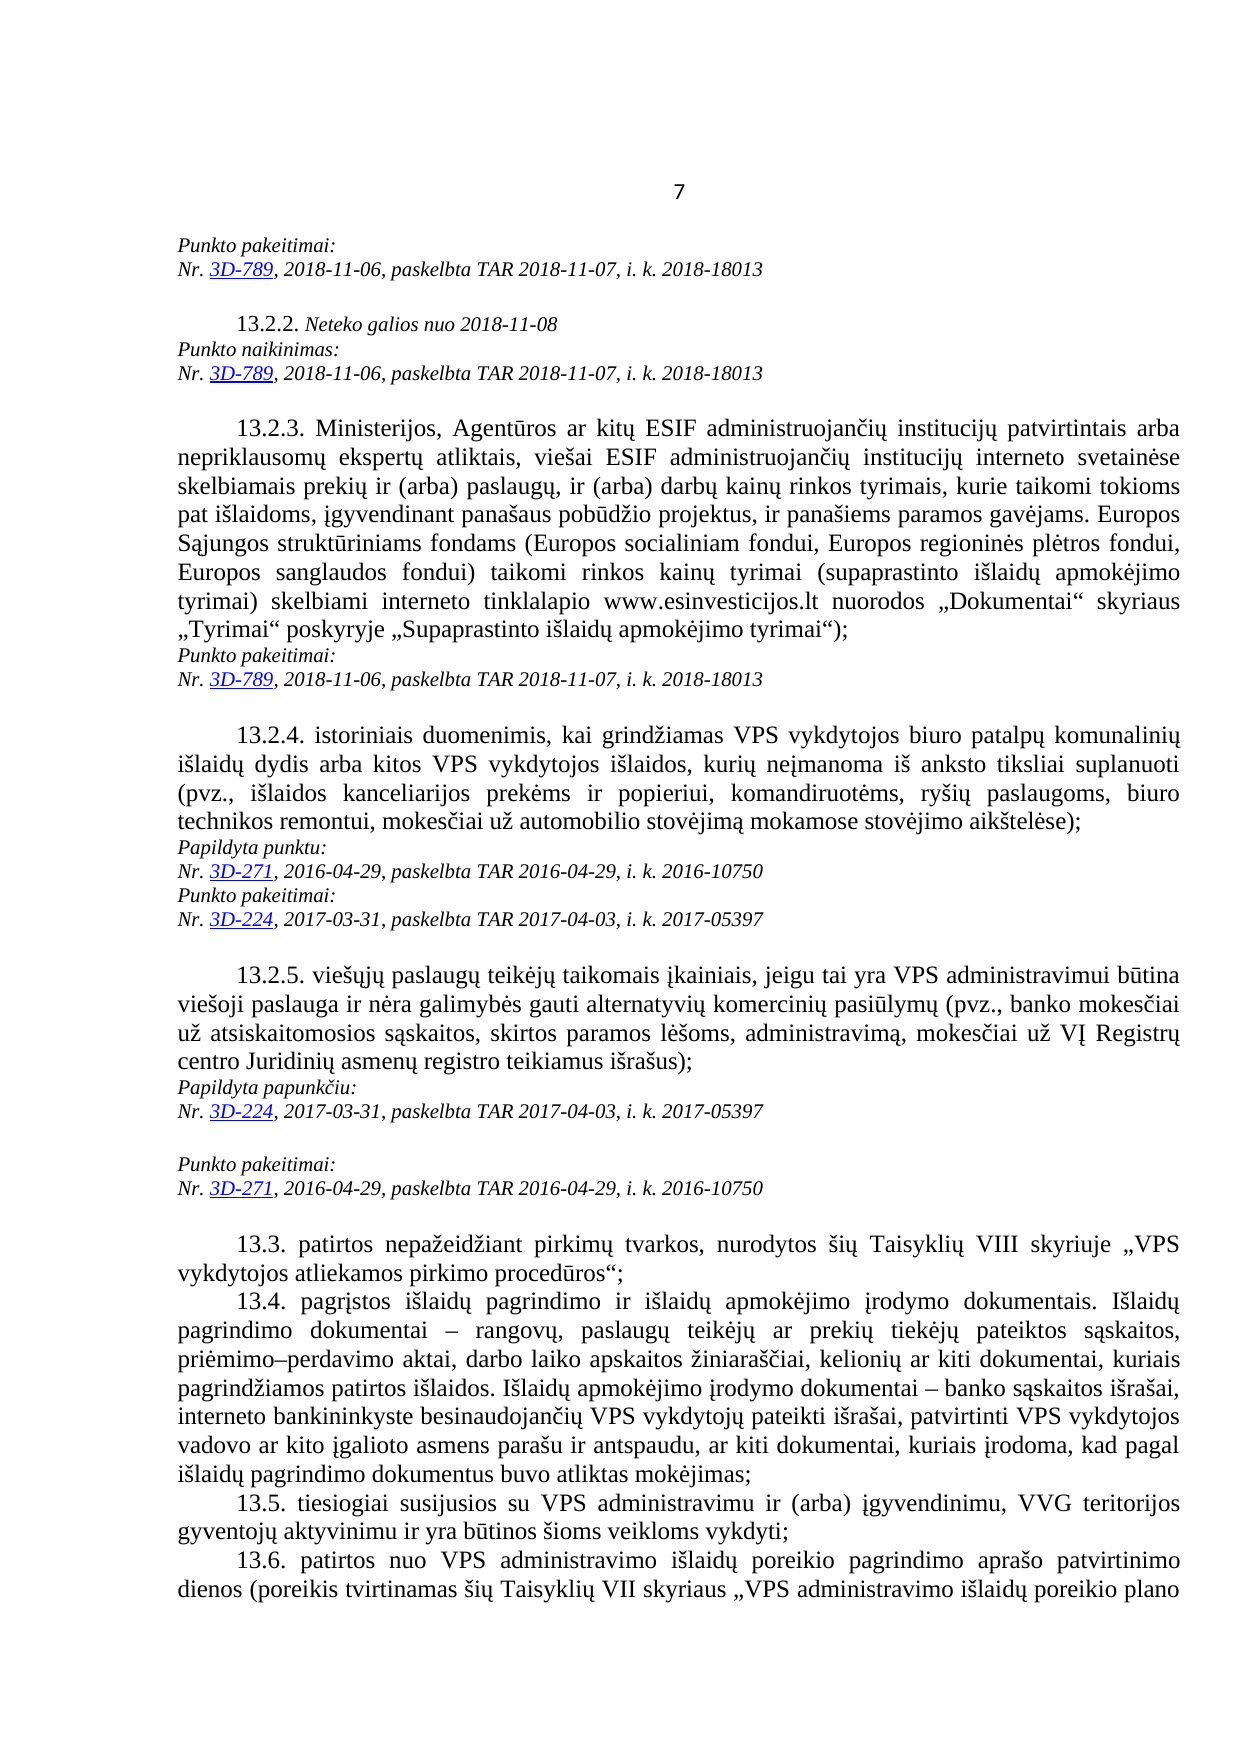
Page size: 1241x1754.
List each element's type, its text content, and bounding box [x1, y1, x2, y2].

text Papildyta papunkčiu: [177, 1075, 1181, 1099]
text 13.6. patirtos nuo VPS administravimo išlaidų poreikio pagrindimo aprašo patvirtinimo dienos (poreikis tvirtinamas šių Taisyklių VII skyriaus „VPS administravimo išlaidų poreikio plano [177, 1545, 1181, 1603]
text Punkto pakeitimai: [177, 1152, 1181, 1176]
text Nr. 3D-224, 2017-03-31, paskelbta TAR 2017-04-03, i. k. 2017-05397 [177, 1099, 1181, 1123]
text Nr. 3D-789, 2018-11-06, paskelbta TAR 2018-11-07, i. k. 2018-18013 [177, 257, 1181, 281]
text 13.2.2. Neteko galios nuo 2018-11-08 [177, 310, 1181, 336]
text Papildyta punktu: [177, 835, 1181, 859]
text 13.4. pagrįstos išlaidų pagrindimo ir išlaidų apmokėjimo įrodymo dokumentais. Išlaidų pagrindimo dokumentai – rangovų, paslaugų teikėjų ar prekių tiekėjų pateiktos sąskaitos, priėmimo–perdavimo aktai, darbo laiko apskaitos žiniaraščiai, kelionių ar kiti dokumentai, kuriais pagrindžiamos patirtos išlaidos. Išlaidų apmokėjimo įrodymo dokumentai – banko sąskaitos išrašai, interneto bankininkyste besinaudojančių VPS vykdytojų pateikti išrašai, patvirtinti VPS vykdytojos vadovo ar kito įgalioto asmens parašu ir antspaudu, ar kiti dokumentai, kuriais įrodoma, kad pagal išlaidų pagrindimo dokumentus buvo atliktas mokėjimas; [177, 1286, 1181, 1488]
text Nr. 3D-271, 2016-04-29, paskelbta TAR 2016-04-29, i. k. 2016-10750 [177, 859, 1181, 883]
text 13.3. patirtos nepažeidžiant pirkimų tvarkos, nurodytos šių Taisyklių VIII skyriuje „VPS vykdytojos atliekamos pirkimo procedūros“; [177, 1229, 1181, 1286]
text Punkto pakeitimai: [177, 883, 1181, 907]
text Nr. 3D-271, 2016-04-29, paskelbta TAR 2016-04-29, i. k. 2016-10750 [177, 1176, 1181, 1200]
text Punkto naikinimas: [177, 336, 1181, 361]
text Nr. 3D-789, 2018-11-06, paskelbta TAR 2018-11-07, i. k. 2018-18013 [177, 667, 1181, 691]
text 13.2.5. viešųjų paslaugų teikėjų taikomais įkainiais, jeigu tai yra VPS administravimui būtina viešoji paslauga ir nėra galimybės gauti alternatyvių komercinių pasiūlymų (pvz., banko mokesčiai už atsiskaitomosios sąskaitos, skirtos paramos lėšoms, administravimą, mokesčiai už VĮ Registrų centro Juridinių asmenų registro teikiamus išrašus); [177, 960, 1181, 1075]
text Nr. 3D-224, 2017-03-31, paskelbta TAR 2017-04-03, i. k. 2017-05397 [177, 907, 1181, 931]
text 13.2.3. Ministerijos, Agentūros ar kitų ESIF administruojančių institucijų patvirtintais arba nepriklausomų ekspertų atliktais, viešai ESIF administruojančių institucijų interneto svetainėse skelbiamais prekių ir (arba) paslaugų, ir (arba) darbų kainų rinkos tyrimais, kurie taikomi tokioms pat išlaidoms, įgyvendinant panašaus pobūdžio projektus, ir panašiems paramos gavėjams. Europos Sąjungos struktūriniams fondams (Europos socialiniam fondui, Europos regioninės plėtros fondui, Europos sanglaudos fondui) taikomi rinkos kainų tyrimai (supaprastinto išlaidų apmokėjimo tyrimai) skelbiami interneto tinklalapio www.esinvesticijos.lt nuorodos „Dokumentai“ skyriaus „Tyrimai“ poskyryje „Supaprastinto išlaidų apmokėjimo tyrimai“); [177, 413, 1181, 643]
text 13.5. tiesiogiai susijusios su VPS administravimu ir (arba) įgyvendinimu, VVG teritorijos gyventojų aktyvinimu ir yra būtinos šioms veikloms vykdyti; [177, 1488, 1181, 1545]
text Nr. 3D-789, 2018-11-06, paskelbta TAR 2018-11-07, i. k. 2018-18013 [177, 361, 1181, 384]
text Punkto pakeitimai: [177, 643, 1181, 667]
text Punkto pakeitimai: [177, 233, 1181, 257]
text 13.2.4. istoriniais duomenimis, kai grindžiamas VPS vykdytojos biuro patalpų komunalinių išlaidų dydis arba kitos VPS vykdytojos išlaidos, kurių neįmanoma iš anksto tiksliai suplanuoti (pvz., išlaidos kanceliarijos prekėms ir popieriui, komandiruotėms, ryšių paslaugoms, biuro technikos remontui, mokesčiai už automobilio stovėjimą mokamose stovėjimo aikštelėse); [177, 720, 1181, 835]
